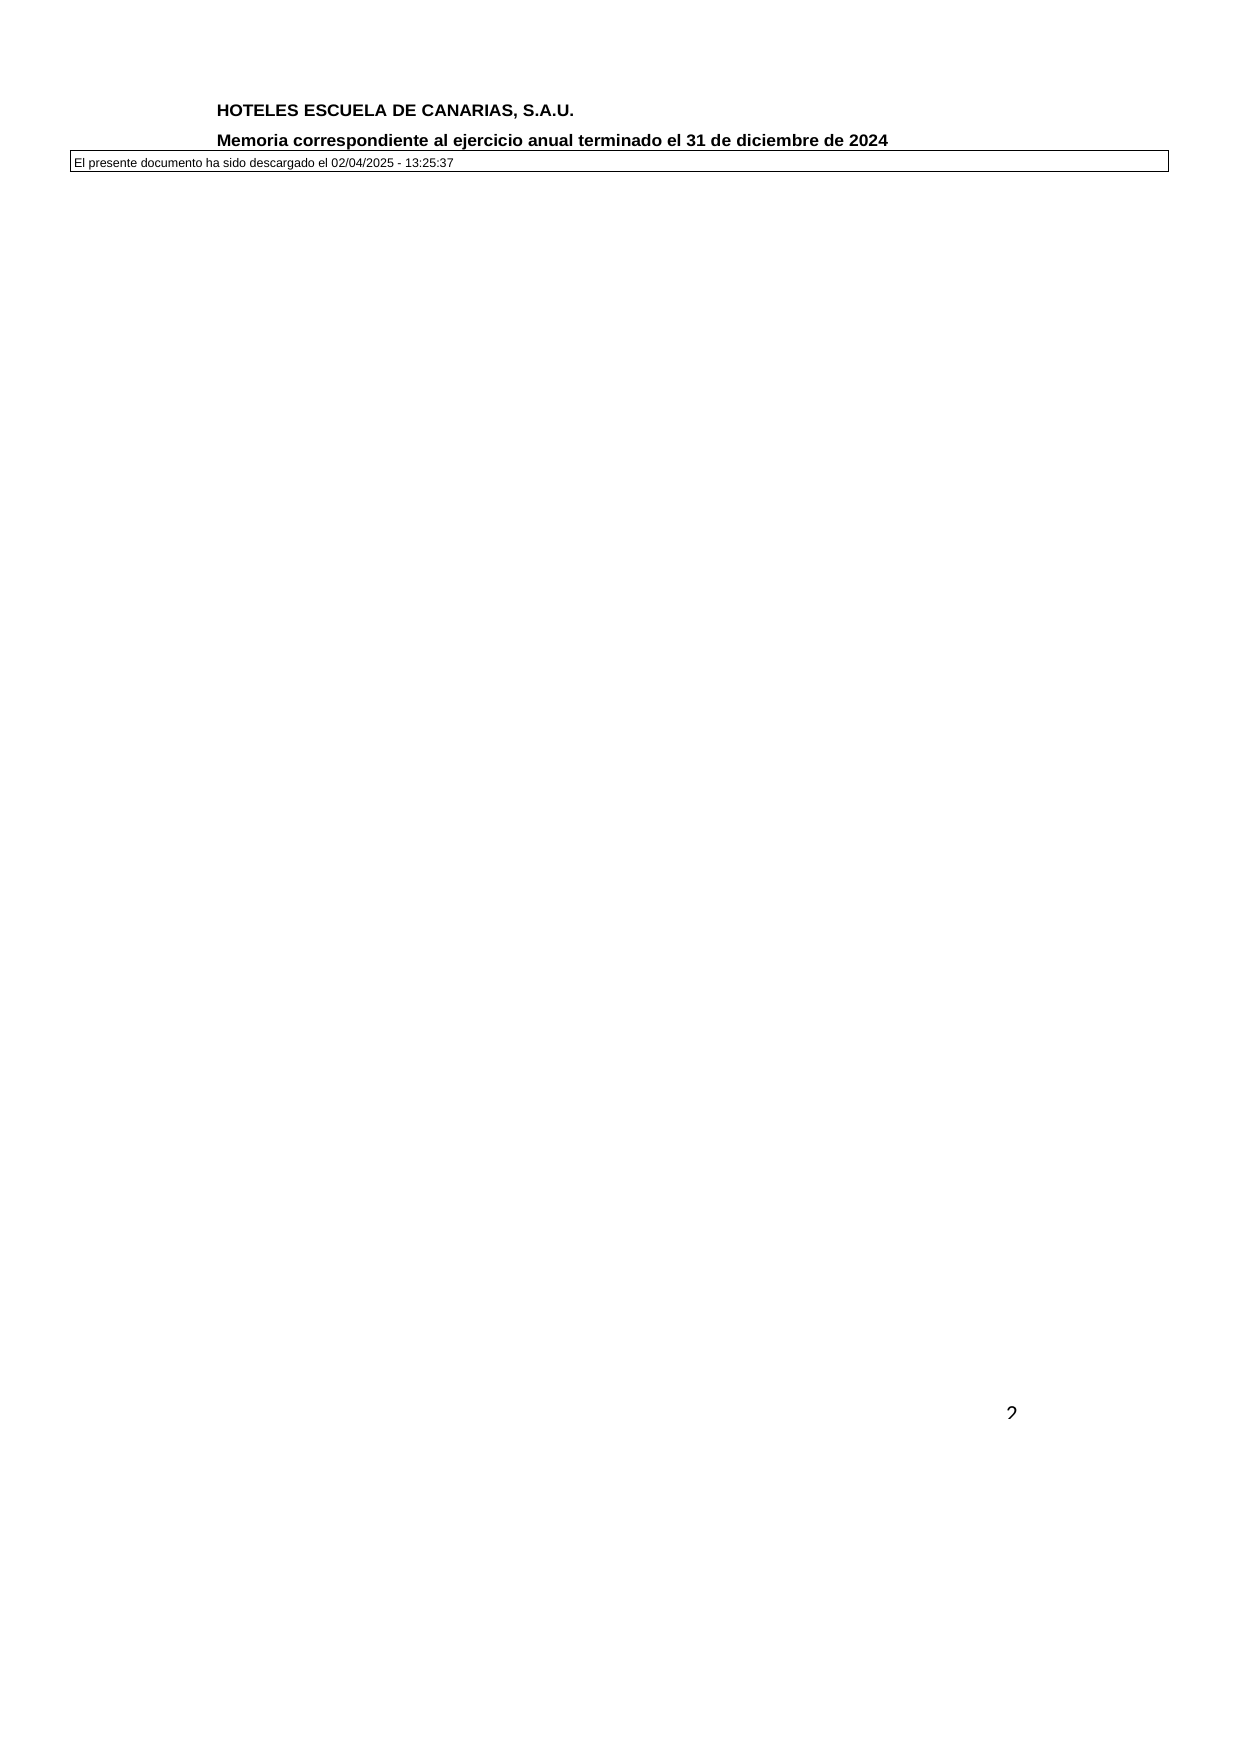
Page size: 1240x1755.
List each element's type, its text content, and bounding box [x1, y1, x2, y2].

table_cell El presente documento ha sido descargado el 02/04/2025 - 13:25:37 [71, 151, 1168, 171]
